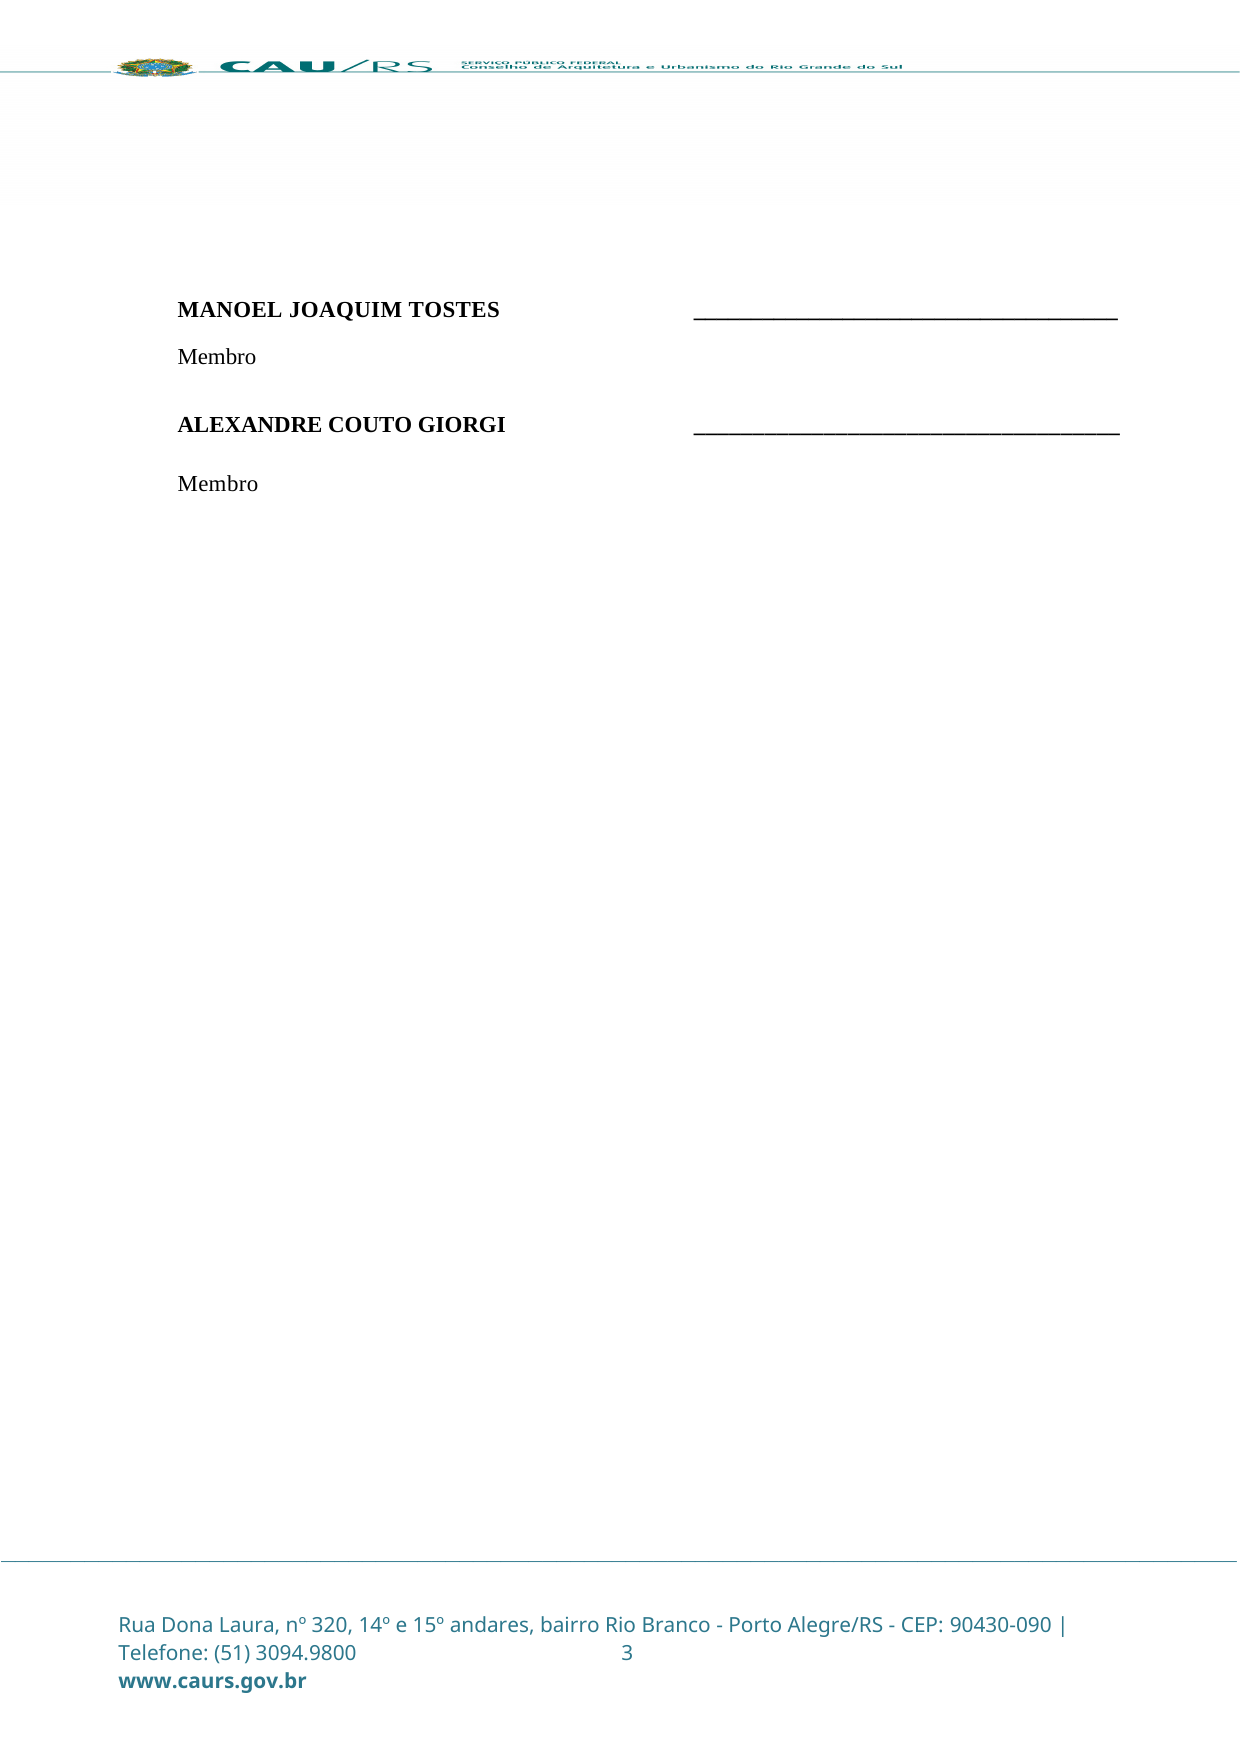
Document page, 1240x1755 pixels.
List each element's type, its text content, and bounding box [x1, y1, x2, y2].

text ALEXANDRE COUTO GIORGI ____________________________________ [177, 411, 1121, 437]
text Membro [177, 343, 1121, 369]
text Membro [177, 470, 1121, 497]
text MANOEL JOAQUIM TOSTES _____________________________________ [177, 296, 1121, 322]
